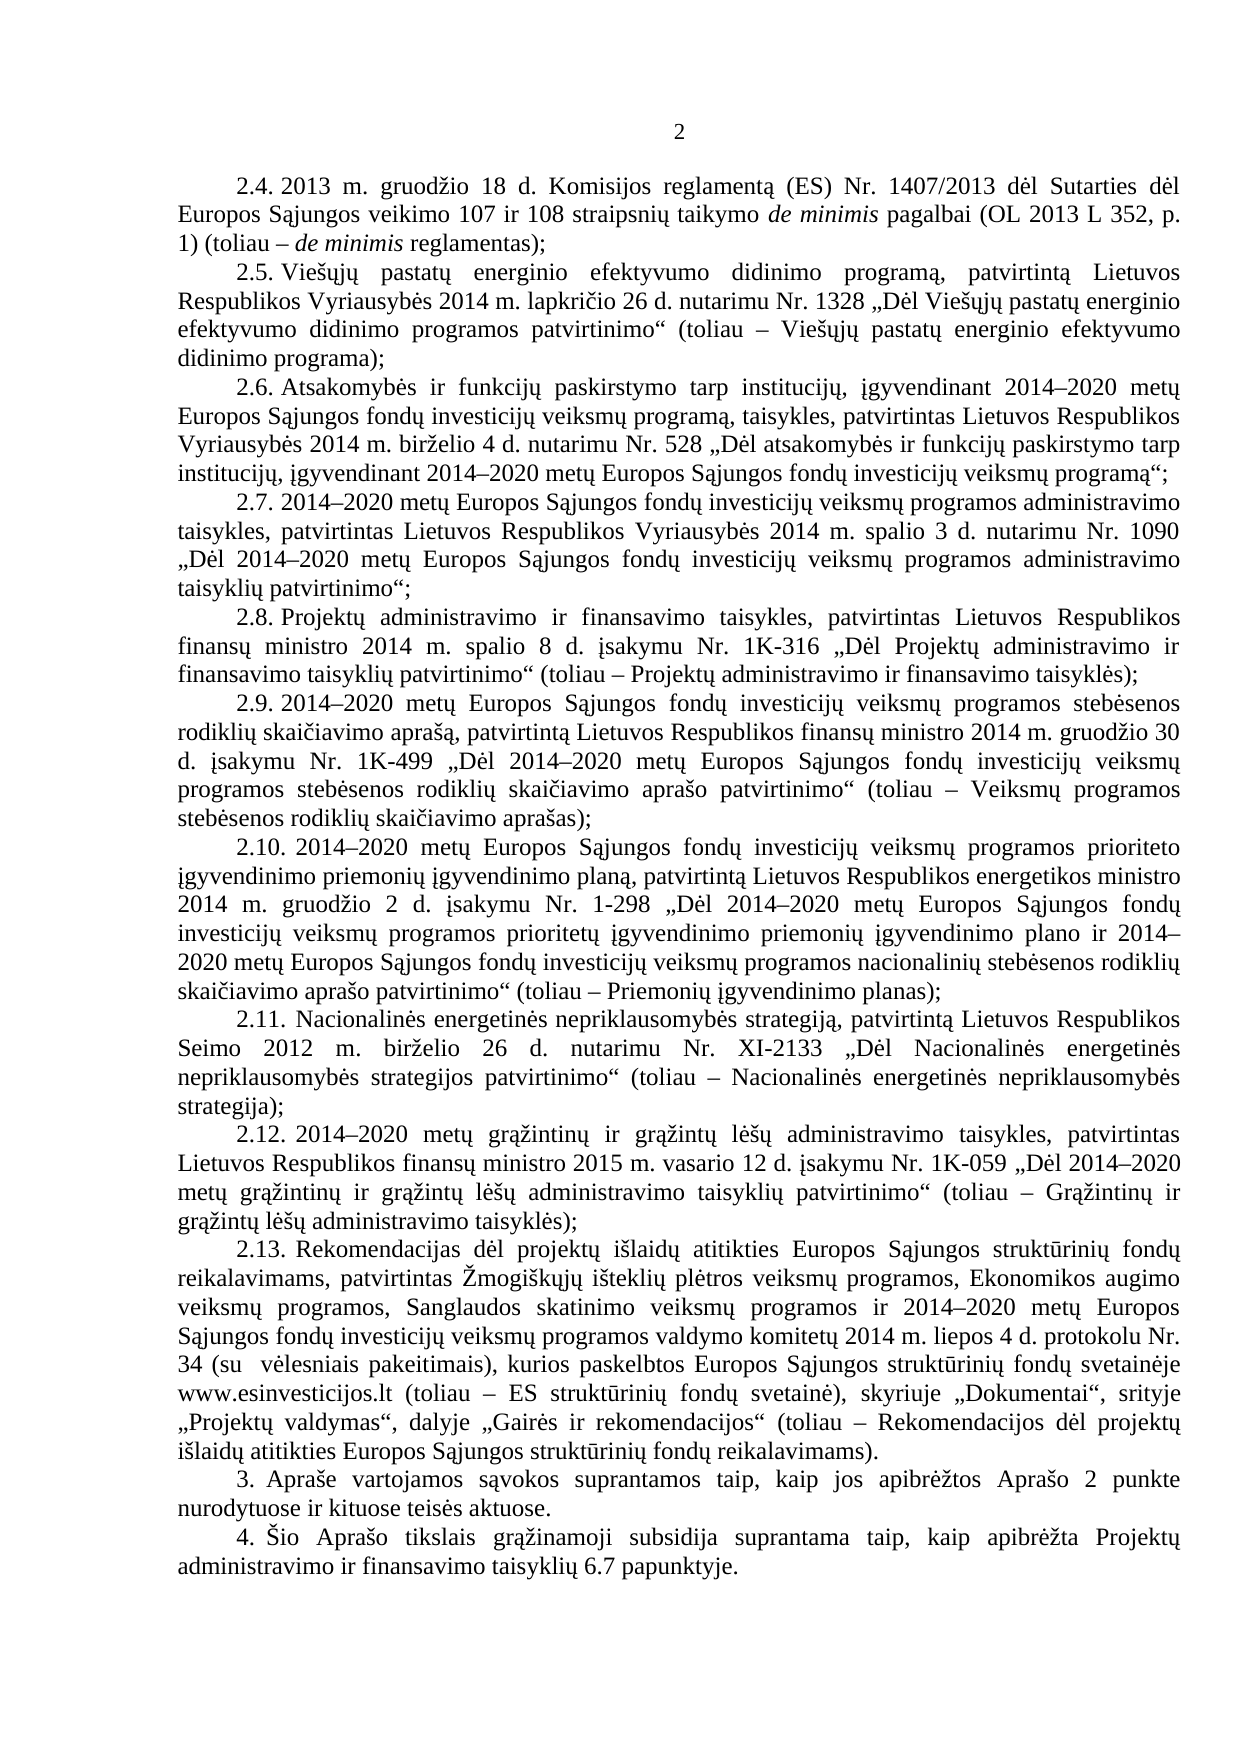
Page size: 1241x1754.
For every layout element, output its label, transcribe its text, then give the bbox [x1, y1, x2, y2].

text 2.6. Atsakomybės ir funkcijų paskirstymo tarp institucijų, įgyvendinant 2014–2020 metų Europos Sąjungos fondų investicijų veiksmų programą, taisykles, patvirtintas Lietuvos Respublikos Vyriausybės 2014 m. birželio 4 d. nutarimu Nr. 528 „Dėl atsakomybės ir funkcijų paskirstymo tarp institucijų, įgyvendinant 2014–2020 metų Europos Sąjungos fondų investicijų veiksmų programą“; [177, 372, 1181, 487]
text 2.9. 2014–2020 metų Europos Sąjungos fondų investicijų veiksmų programos stebėsenos rodiklių skaičiavimo aprašą, patvirtintą Lietuvos Respublikos finansų ministro 2014 m. gruodžio 30 d. įsakymu Nr. 1K-499 „Dėl 2014–2020 metų Europos Sąjungos fondų investicijų veiksmų programos stebėsenos rodiklių skaičiavimo aprašo patvirtinimo“ (toliau – Veiksmų programos stebėsenos rodiklių skaičiavimo aprašas); [177, 688, 1181, 832]
text 4. Šio Aprašo tikslais grąžinamoji subsidija suprantama taip, kaip apibrėžta Projektų administravimo ir finansavimo taisyklių 6.7 papunktyje. [177, 1522, 1181, 1579]
text 2.7. 2014–2020 metų Europos Sąjungos fondų investicijų veiksmų programos administravimo taisykles, patvirtintas Lietuvos Respublikos Vyriausybės 2014 m. spalio 3 d. nutarimu Nr. 1090 „Dėl 2014–2020 metų Europos Sąjungos fondų investicijų veiksmų programos administravimo taisyklių patvirtinimo“; [177, 487, 1181, 602]
text 2.5. Viešųjų pastatų energinio efektyvumo didinimo programą, patvirtintą Lietuvos Respublikos Vyriausybės 2014 m. lapkričio 26 d. nutarimu Nr. 1328 „Dėl Viešųjų pastatų energinio efektyvumo didinimo programos patvirtinimo“ (toliau – Viešųjų pastatų energinio efektyvumo didinimo programa); [177, 257, 1181, 372]
text 2.13. Rekomendacijas dėl projektų išlaidų atitikties Europos Sąjungos struktūrinių fondų reikalavimams, patvirtintas Žmogiškųjų išteklių plėtros veiksmų programos, Ekonomikos augimo veiksmų programos, Sanglaudos skatinimo veiksmų programos ir 2014–2020 metų Europos Sąjungos fondų investicijų veiksmų programos valdymo komitetų 2014 m. liepos 4 d. protokolu Nr. 34 (su vėlesniais pakeitimais), kurios paskelbtos Europos Sąjungos struktūrinių fondų svetainėje www.esinvesticijos.lt (toliau – ES struktūrinių fondų svetainė), skyriuje „Dokumentai“, srityje „Projektų valdymas“, dalyje „Gairės ir rekomendacijos“ (toliau – Rekomendacijos dėl projektų išlaidų atitikties Europos Sąjungos struktūrinių fondų reikalavimams). [177, 1234, 1181, 1464]
text 2.11. Nacionalinės energetinės nepriklausomybės strategiją, patvirtintą Lietuvos Respublikos Seimo 2012 m. birželio 26 d. nutarimu Nr. XI-2133 „Dėl Nacionalinės energetinės nepriklausomybės strategijos patvirtinimo“ (toliau – Nacionalinės energetinės nepriklausomybės strategija); [177, 1004, 1181, 1119]
text 3. Apraše vartojamos sąvokos suprantamos taip, kaip jos apibrėžtos Aprašo 2 punkte nurodytuose ir kituose teisės aktuose. [177, 1464, 1181, 1522]
text 2.8. Projektų administravimo ir finansavimo taisykles, patvirtintas Lietuvos Respublikos finansų ministro 2014 m. spalio 8 d. įsakymu Nr. 1K-316 „Dėl Projektų administravimo ir finansavimo taisyklių patvirtinimo“ (toliau – Projektų administravimo ir finansavimo taisyklės); [177, 602, 1181, 688]
text 2.4. 2013 m. gruodžio 18 d. Komisijos reglamentą (ES) Nr. 1407/2013 dėl Sutarties dėl Europos Sąjungos veikimo 107 ir 108 straipsnių taikymo de minimis pagalbai (OL 2013 L 352, p. 1) (toliau – de minimis reglamentas); [177, 171, 1181, 257]
text 2.12. 2014–2020 metų grąžintinų ir grąžintų lėšų administravimo taisykles, patvirtintas Lietuvos Respublikos finansų ministro 2015 m. vasario 12 d. įsakymu Nr. 1K-059 „Dėl 2014–2020 metų grąžintinų ir grąžintų lėšų administravimo taisyklių patvirtinimo“ (toliau – Grąžintinų ir grąžintų lėšų administravimo taisyklės); [177, 1119, 1181, 1234]
text 2.10. 2014–2020 metų Europos Sąjungos fondų investicijų veiksmų programos prioriteto įgyvendinimo priemonių įgyvendinimo planą, patvirtintą Lietuvos Respublikos energetikos ministro 2014 m. gruodžio 2 d. įsakymu Nr. 1-298 „Dėl 2014–2020 metų Europos Sąjungos fondų investicijų veiksmų programos prioritetų įgyvendinimo priemonių įgyvendinimo plano ir 2014–2020 metų Europos Sąjungos fondų investicijų veiksmų programos nacionalinių stebėsenos rodiklių skaičiavimo aprašo patvirtinimo“ (toliau – Priemonių įgyvendinimo planas); [177, 832, 1181, 1004]
